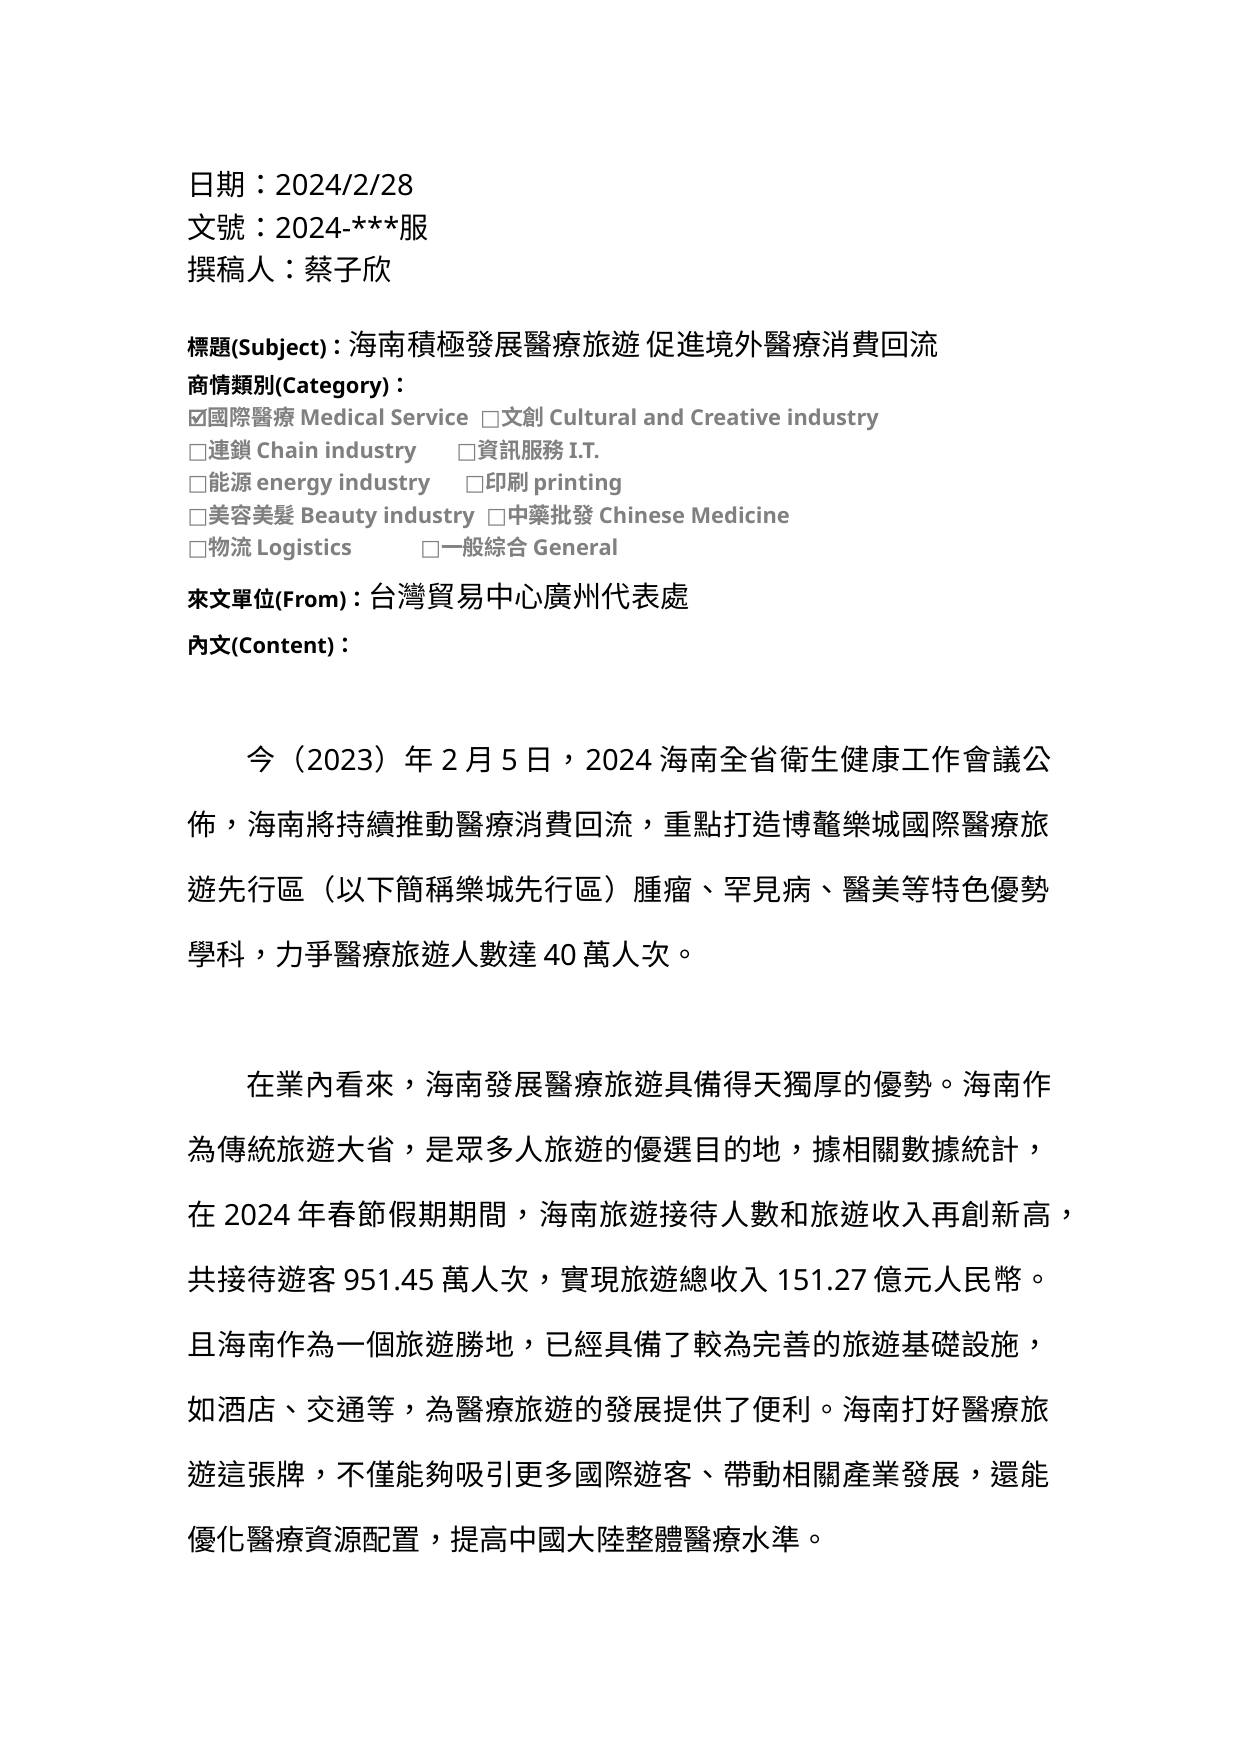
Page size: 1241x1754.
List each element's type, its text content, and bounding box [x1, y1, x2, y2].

text □連鎖Chain industry □資訊服務I.T. [187, 429, 1053, 461]
text 今（2023）年2月5日，2024海南全省衛生健康工作會議公佈，海南將持續推動醫療消費回流，重點打造博鼇樂城國際醫療旅遊先行區（以下簡稱樂城先行區）腫瘤、罕見病、醫美等特色優勢學科，力爭醫療旅遊人數達40萬人次。 [187, 721, 1053, 981]
text 內文(Content)： [187, 624, 1053, 656]
text 國際醫療Medical Service □文創Cultural and Creative industry [187, 396, 1053, 429]
text □能源energy industry □印刷printing [187, 461, 1053, 494]
text 標題(Subject)：海南積極發展醫療旅遊 促進境外醫療消費回流 [187, 322, 1053, 364]
text 撰稿人：蔡子欣 [187, 247, 1053, 289]
text □物流Logistics □一般綜合General [187, 526, 1053, 559]
text 來文單位(From)：台灣貿易中心廣州代表處 [187, 559, 1053, 624]
text □美容美髮Beauty industry □中藥批發Chinese Medicine [187, 494, 1053, 526]
text 在業內看來，海南發展醫療旅遊具備得天獨厚的優勢。海南作為傳統旅遊大省，是眾多人旅遊的優選目的地，據相關數據統計，在2024年春節假期期間，海南旅遊接待人數和旅遊收入再創新高，共接待遊客951.45萬人次，實現旅遊總收入151.27億元人民幣。且海南作為一個旅遊勝地，已經具備了較為完善的旅遊基礎設施，如酒店、交通等，為醫療旅遊的發展提供了便利。海南打好醫療旅遊這張牌，不僅能夠吸引更多國際遊客、帶動相關產業發展，還能優化醫療資源配置，提高中國大陸整體醫療水準。 [187, 1046, 1053, 1566]
text 商情類別(Category)： [187, 364, 1053, 396]
text 文號：2024-***服 [187, 204, 1053, 247]
text 日期：2024/2/28 [187, 162, 1053, 204]
